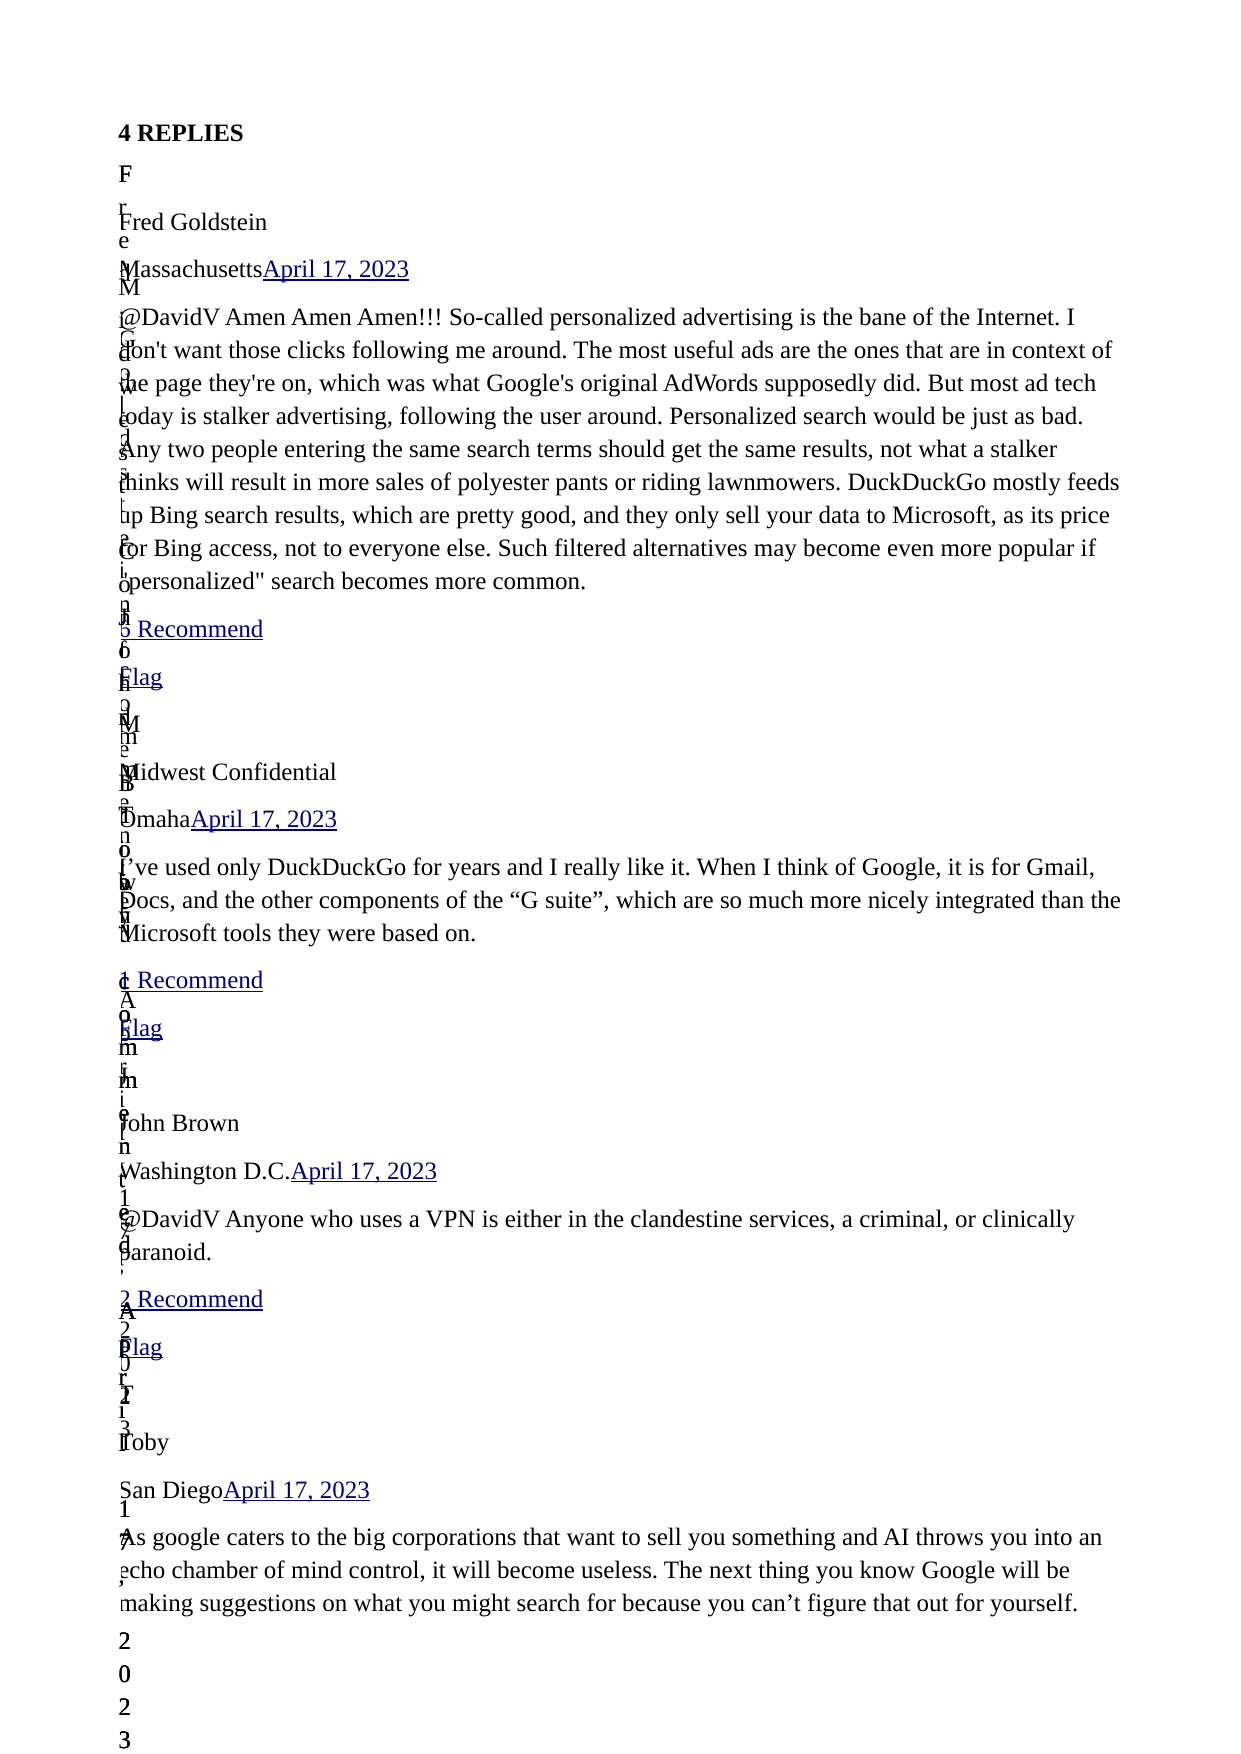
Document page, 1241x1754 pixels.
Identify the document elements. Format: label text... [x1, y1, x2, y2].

text @DavidV Anyone who uses a VPN is either in the clandestine services, a criminal, or clinically paranoid. [121, 1204, 1122, 1265]
text OmahaApril 17, 2023 [121, 804, 1122, 833]
text @DavidV Amen Amen Amen!!! So-called personalized advertising is the bane of the Internet. I don't want those clicks following me around. The most useful ads are the ones that are in context of the page they're on, which was what Google's original AdWords supposedly did. But most ad tech today is stalker advertising, following the user around. Personalized search would be just as bad. Any two people entering the same search terms should get the same results, not what a stalker thinks will result in more sales of polyester pants or riding lawnmowers. DuckDuckGo mostly feeds up Bing search results, which are pretty good, and they only sell your data to Microsoft, as its price for Bing access, not to everyone else. Such filtered alternatives may become even more popular if "personalized" search becomes more common. [121, 302, 1122, 595]
text San DiegoApril 17, 2023 [121, 1475, 1122, 1503]
text F [121, 159, 1122, 188]
subtitle 4 REPLIES [118, 118, 1122, 147]
text John Brown [121, 1108, 1122, 1137]
text Washington D.C.April 17, 2023 [121, 1156, 1122, 1185]
text T [121, 1379, 1122, 1408]
text As google caters to the big corporations that want to sell you something and AI throws you into an echo chamber of mind control, it will become useless. The next thing you know Google will be making suggestions on what you might search for because you can’t figure that out for yourself. [121, 1522, 1122, 1617]
text 2 Recommend [121, 1284, 1122, 1313]
text 6 Recommend [121, 614, 1122, 643]
text Toby [121, 1427, 1122, 1456]
text M [121, 709, 1122, 738]
text MassachusettsApril 17, 2023 [121, 254, 1122, 283]
text Flag [122, 1013, 1122, 1042]
text J [121, 1061, 1122, 1089]
text Flag [121, 662, 1122, 690]
text 1 Recommend [121, 966, 1122, 994]
text Flag [121, 1332, 1122, 1361]
text I’ve used only DuckDuckGo for years and I really like it. When I think of Google, it is for Gmail, Docs, and the other components of the “G suite”, which are so much more nicely integrated than the Microsoft tools they were based on. [121, 852, 1122, 947]
text Midwest Confidential [121, 757, 1122, 786]
text Fred Goldstein [121, 207, 1122, 236]
